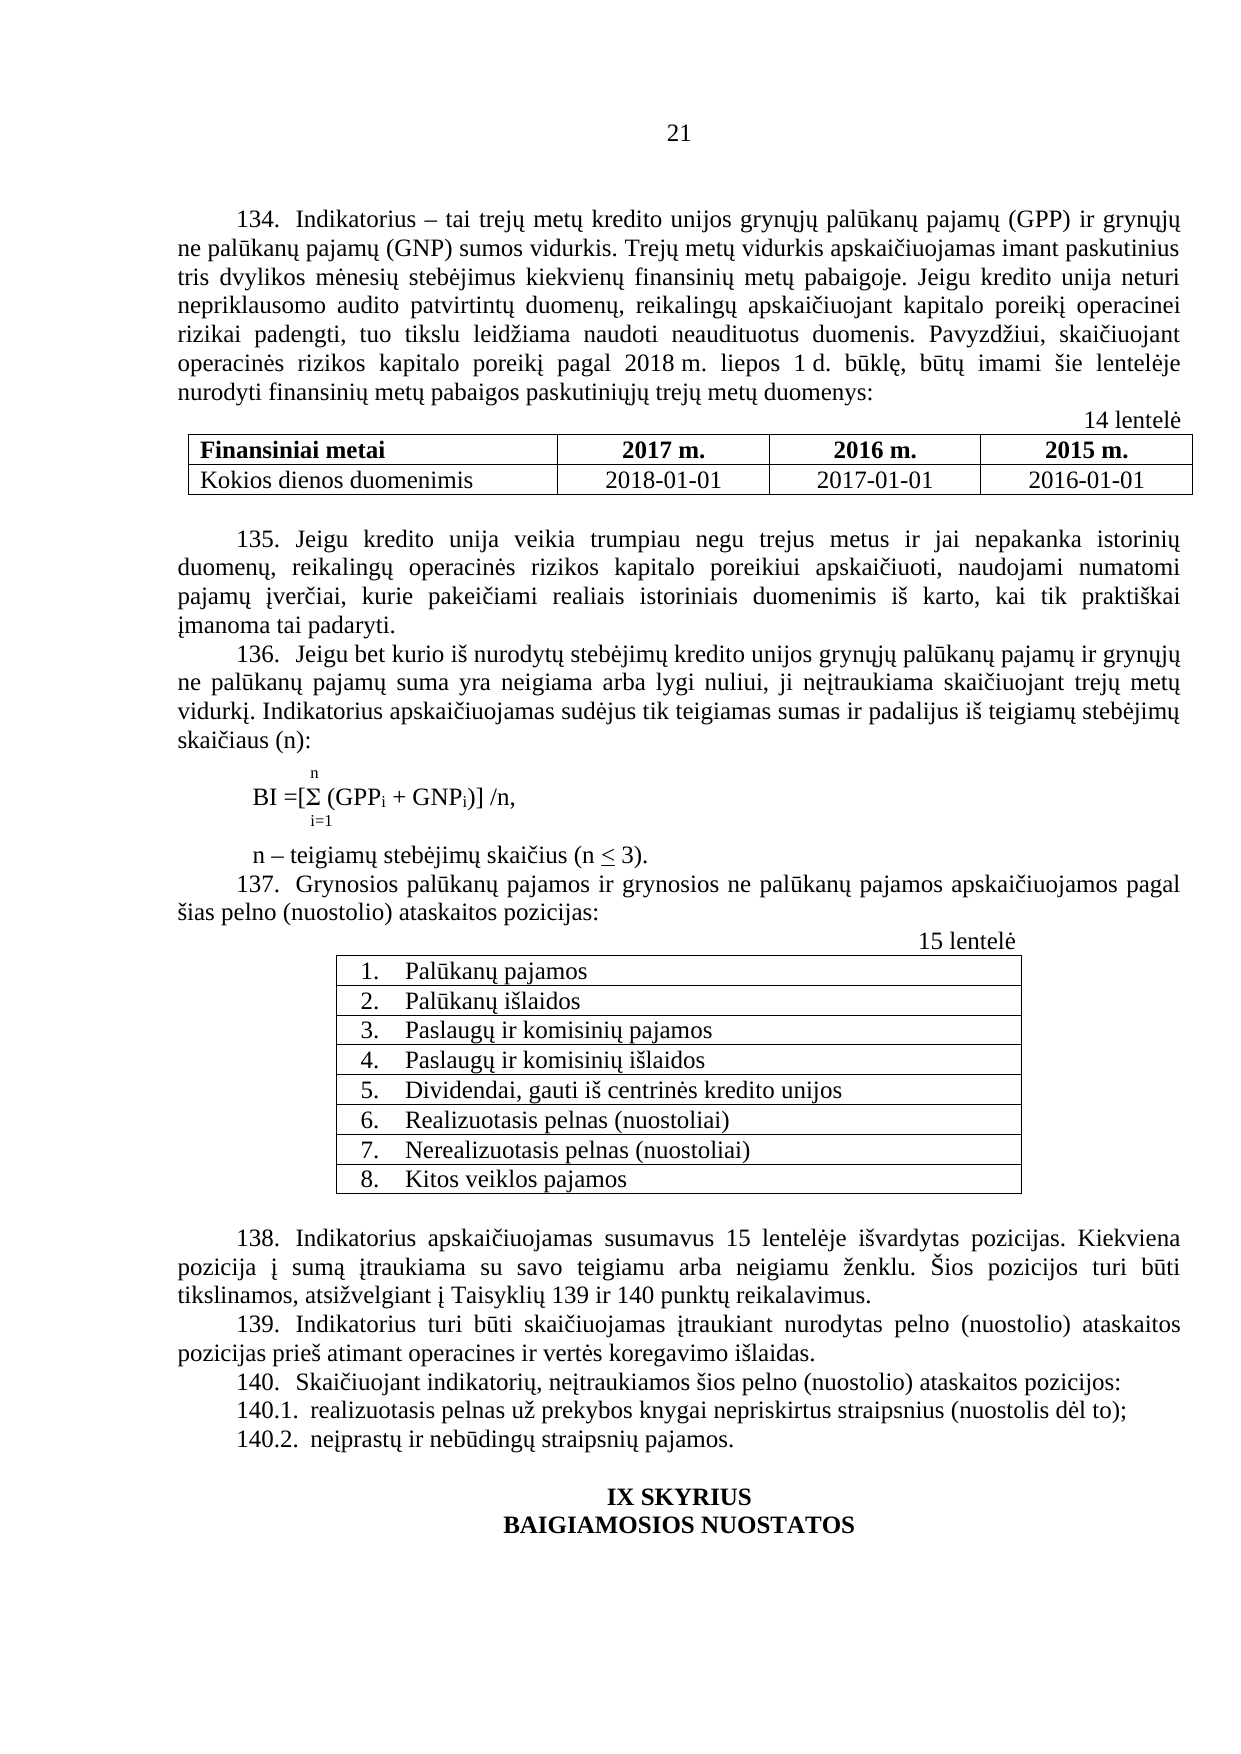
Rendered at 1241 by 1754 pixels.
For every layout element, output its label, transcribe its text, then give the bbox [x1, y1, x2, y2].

text 140.1. realizuotasis pelnas už prekybos knygai nepriskirtus straipsnius (nuostolis dėl to); [177, 1396, 1181, 1424]
table_header 1. Palūkanų pajamos [337, 956, 1021, 985]
text Baigiamosios NUOSTATOS [177, 1511, 1181, 1539]
table_header Finansiniai metai [189, 435, 557, 464]
text 15 lentelė [252, 926, 1016, 955]
table_cell 8. Kitos veiklos pajamos [337, 1165, 1021, 1193]
text Ix Skyrius [177, 1482, 1181, 1511]
text 135. Jeigu kredito unija veikia trumpiau negu trejus metus ir jai nepakanka istorinių duomenų, reikalingų operacinės rizikos kapitalo poreikiui apskaičiuoti, naudojami numatomi pajamų įverčiai, kurie pakeičiami realiais istoriniais duomenimis iš karto, kai tik praktiškai įmanoma tai padaryti. [177, 524, 1181, 639]
table_header 2017 m. [558, 435, 769, 464]
table_cell 2016-01-01 [981, 465, 1192, 494]
table_cell 6. Realizuotasis pelnas (nuostoliai) [337, 1105, 1021, 1134]
text 140. Skaičiuojant indikatorių, neįtraukiamos šios pelno (nuostolio) ataskaitos pozicijos: [177, 1367, 1181, 1396]
table_header 2015 m. [981, 435, 1192, 464]
text 139. Indikatorius turi būti skaičiuojamas įtraukiant nurodytas pelno (nuostolio) ataskaitos pozicijas prieš atimant operacines ir vertės koregavimo išlaidas. [177, 1309, 1181, 1367]
table_cell 4. Paslaugų ir komisinių išlaidos [337, 1045, 1021, 1074]
table_cell 2. Palūkanų išlaidos [337, 986, 1021, 1014]
text 14 lentelė [252, 406, 1181, 434]
text 137. Grynosios palūkanų pajamos ir grynosios ne palūkanų pajamos apskaičiuojamos pagal šias pelno (nuostolio) ataskaitos pozicijas: [177, 869, 1181, 926]
text 136. Jeigu bet kurio iš nurodytų stebėjimų kredito unijos grynųjų palūkanų pajamų ir grynųjų ne palūkanų pajamų suma yra neigiama arba lygi nuliui, ji neįtraukiama skaičiuojant trejų metų vidurkį. Indikatorius apskaičiuojamas sudėjus tik teigiamas sumas ir padalijus iš teigiamų stebėjimų skaičiaus (n): [177, 639, 1181, 754]
table_cell 2017-01-01 [770, 465, 980, 494]
text 138. Indikatorius apskaičiuojamas susumavus 15 lentelėje išvardytas pozicijas. Kiekviena pozicija į sumą įtraukiama su savo teigiamu arba neigiamu ženklu. Šios pozicijos turi būti tikslinamos, atsižvelgiant į Taisyklių 139 ir 140 punktų reikalavimus. [177, 1223, 1181, 1309]
table_cell 7. Nerealizuotasis pelnas (nuostoliai) [337, 1135, 1021, 1163]
text n [252, 754, 1181, 782]
text 140.2. neįprastų ir nebūdingų straipsnių pajamos. [177, 1424, 1181, 1453]
text 134. Indikatorius – tai trejų metų kredito unijos grynųjų palūkanų pajamų (GPP) ir grynųjų ne palūkanų pajamų (GNP) sumos vidurkis. Trejų metų vidurkis apskaičiuojamas imant paskutinius tris dvylikos mėnesių stebėjimus kiekvienų finansinių metų pabaigoje. Jeigu kredito unija neturi nepriklausomo audito patvirtintų duomenų, reikalingų apskaičiuojant kapitalo poreikį operacinei rizikai padengti, tuo tikslu leidžiama naudoti neaudituotus duomenis. Pavyzdžiui, skaičiuojant operacinės rizikos kapitalo poreikį pagal 2018 m. liepos 1 d. būklę, būtų imami šie lentelėje nurodyti finansinių metų pabaigos paskutiniųjų trejų metų duomenys: [177, 204, 1181, 406]
text i=1 [310, 811, 1181, 840]
table_cell 5. Dividendai, gauti iš centrinės kredito unijos [337, 1075, 1021, 1104]
table_header 2016 m. [770, 435, 980, 464]
table_cell Kokios dienos duomenimis [189, 465, 557, 494]
table_cell 3. Paslaugų ir komisinių pajamos [337, 1016, 1021, 1044]
text BI =[ (GPPi + GNPi)] /n, [252, 782, 1181, 811]
table_cell 2018-01-01 [558, 465, 769, 494]
text n – teigiamų stebėjimų skaičius (n < 3). [252, 840, 1181, 869]
